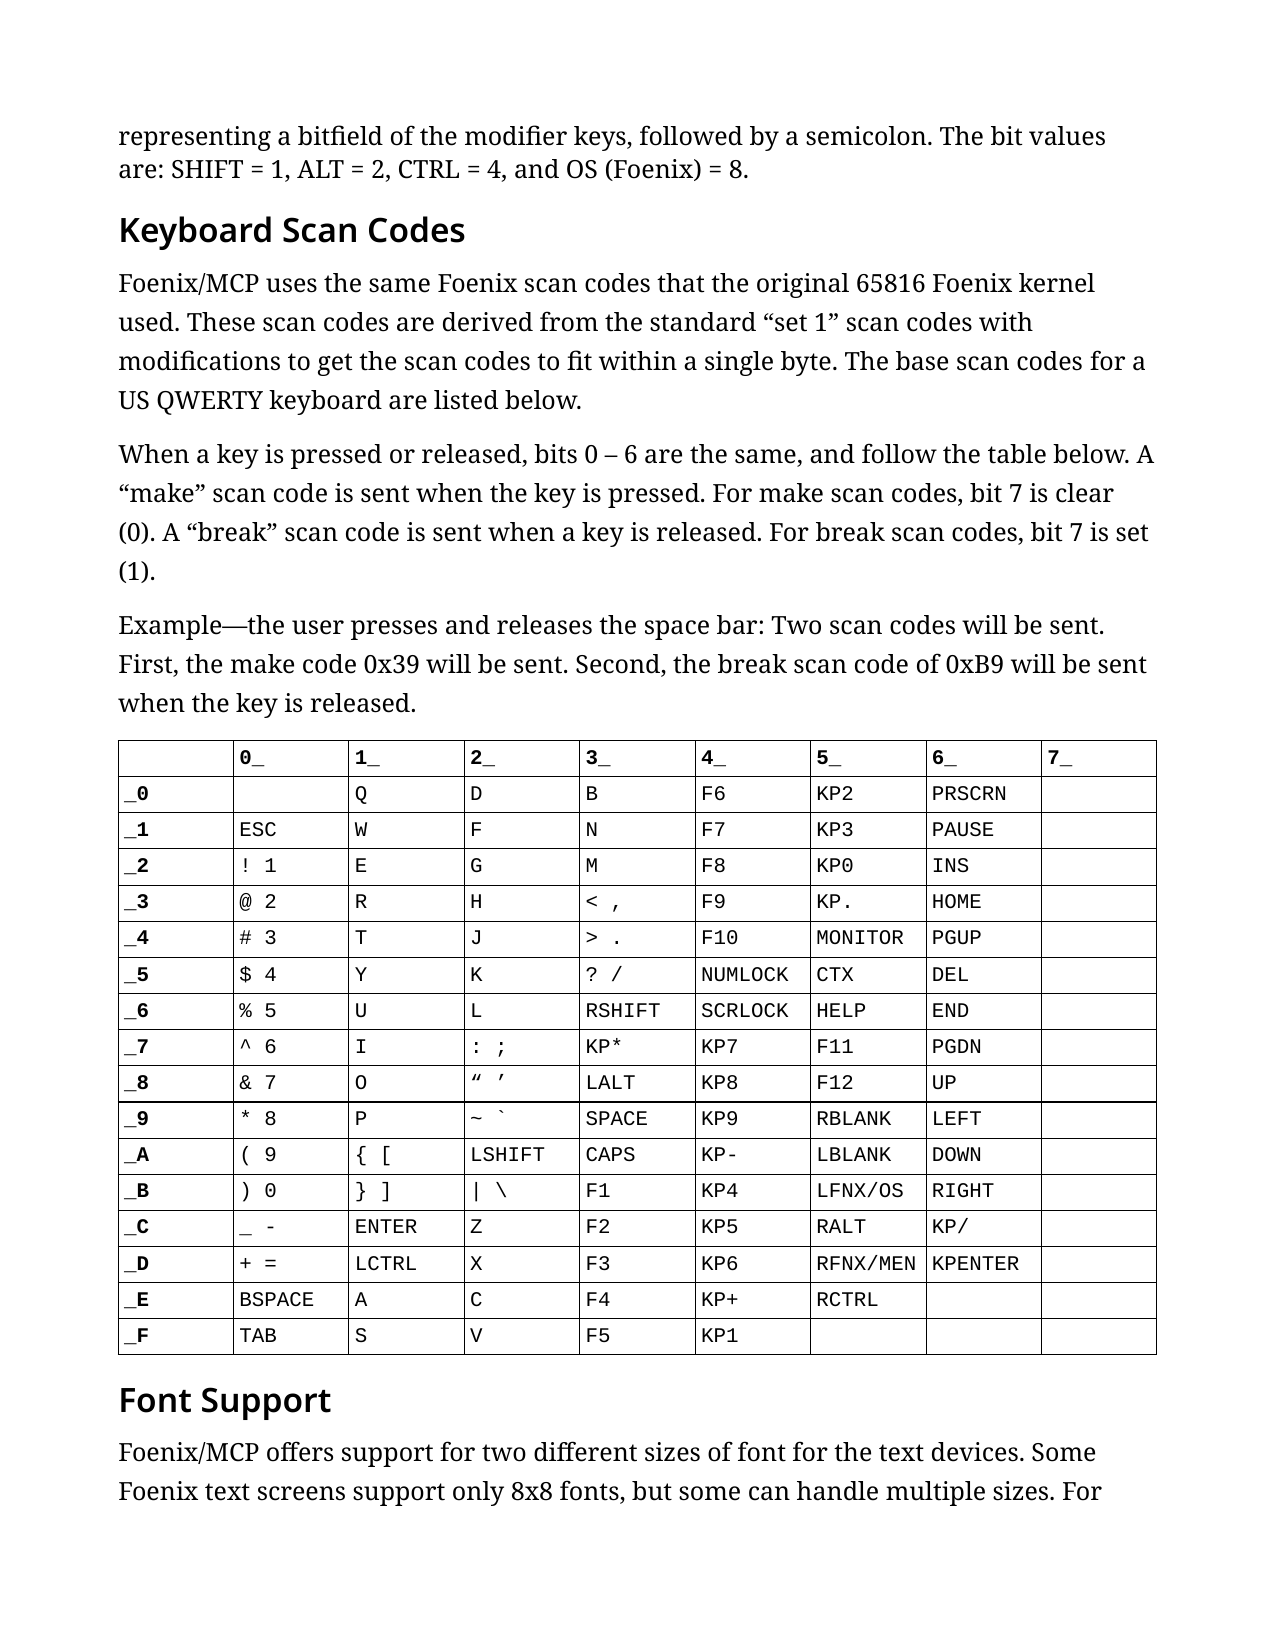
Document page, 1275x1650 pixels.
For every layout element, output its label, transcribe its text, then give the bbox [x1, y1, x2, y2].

table_header 5_ [811, 741, 926, 776]
table_cell KP7 [696, 1030, 810, 1065]
table_cell C [465, 1283, 579, 1318]
table_cell [1042, 994, 1156, 1029]
table_cell [1042, 813, 1156, 848]
table_cell F5 [580, 1319, 695, 1354]
table_cell ! 1 [234, 849, 348, 884]
table_cell H [465, 886, 579, 921]
table_cell SCRLOCK [696, 994, 810, 1029]
table_cell RIGHT [927, 1175, 1041, 1210]
table_cell _F [119, 1319, 233, 1354]
table_cell Q [349, 777, 464, 812]
table_cell _4 [119, 922, 233, 957]
table_cell KP2 [811, 777, 926, 812]
table_cell “ ’ [465, 1066, 579, 1101]
table_cell U [349, 994, 464, 1029]
table_cell LSHIFT [465, 1139, 579, 1174]
table_cell KP+ [696, 1283, 810, 1318]
table_cell B [580, 777, 695, 812]
table_cell [1042, 958, 1156, 993]
subtitle Keyboard Scan Codes [118, 207, 1157, 253]
table_cell [234, 777, 348, 812]
table_cell RALT [811, 1211, 926, 1246]
table_cell RFNX/MEN [811, 1247, 926, 1282]
table_cell [1042, 849, 1156, 884]
table_cell [1042, 777, 1156, 812]
text When a key is pressed or released, bits 0 – 6 are the same, and follow the table below. A “make” scan code is sent when the key is pressed. For make scan codes, bit 7 is clear (0). A “break” scan code is sent when a key is released. For break scan codes, bit 7 is set (1). [118, 437, 1157, 588]
table_cell D [465, 777, 579, 812]
table_cell _7 [119, 1030, 233, 1065]
table_cell _5 [119, 958, 233, 993]
table_cell _D [119, 1247, 233, 1282]
table_header [119, 741, 233, 776]
table_cell END [927, 994, 1041, 1029]
table_cell F7 [696, 813, 810, 848]
table_cell + = [234, 1247, 348, 1282]
table_cell T [349, 922, 464, 957]
table_cell } ] [349, 1175, 464, 1210]
table_cell LEFT [927, 1103, 1041, 1137]
table_cell S [349, 1319, 464, 1354]
table_cell F3 [580, 1247, 695, 1282]
table_cell F [465, 813, 579, 848]
table_cell KP* [580, 1030, 695, 1065]
table_cell [1042, 1175, 1156, 1210]
table_cell [1042, 1066, 1156, 1101]
table_cell KP9 [696, 1103, 810, 1137]
table_cell # 3 [234, 922, 348, 957]
table_cell TAB [234, 1319, 348, 1354]
table_cell LCTRL [349, 1247, 464, 1282]
table_cell ~ ` [465, 1103, 579, 1137]
table_cell [1042, 886, 1156, 921]
table_cell ? / [580, 958, 695, 993]
table_header 3_ [580, 741, 695, 776]
table_cell KP. [811, 886, 926, 921]
table_cell R [349, 886, 464, 921]
table_cell ESC [234, 813, 348, 848]
table_cell F8 [696, 849, 810, 884]
table_cell SPACE [580, 1103, 695, 1137]
table_cell PAUSE [927, 813, 1041, 848]
table_cell [1042, 1030, 1156, 1065]
table_cell CAPS [580, 1139, 695, 1174]
table_cell F1 [580, 1175, 695, 1210]
table_cell > . [580, 922, 695, 957]
table_cell BSPACE [234, 1283, 348, 1318]
table_cell [1042, 1319, 1156, 1354]
table_cell PRSCRN [927, 777, 1041, 812]
table_cell KP4 [696, 1175, 810, 1210]
table_cell W [349, 813, 464, 848]
table_cell RCTRL [811, 1283, 926, 1318]
table_cell $ 4 [234, 958, 348, 993]
table_cell KP- [696, 1139, 810, 1174]
table_cell { [ [349, 1139, 464, 1174]
table_cell F9 [696, 886, 810, 921]
table_header 2_ [465, 741, 579, 776]
table_cell UP [927, 1066, 1041, 1101]
table_header 4_ [696, 741, 810, 776]
table_cell ( 9 [234, 1139, 348, 1174]
table_cell I [349, 1030, 464, 1065]
table_header 6_ [927, 741, 1041, 776]
table_cell LFNX/OS [811, 1175, 926, 1210]
text Foenix/MCP uses the same Foenix scan codes that the original 65816 Foenix kernel used. These scan codes are derived from the standard “set 1” scan codes with modifications to get the scan codes to fit within a single byte. The base scan codes for a US QWERTY keyboard are listed below. [118, 265, 1157, 417]
table_cell RBLANK [811, 1103, 926, 1137]
table_cell P [349, 1103, 464, 1137]
table_cell N [580, 813, 695, 848]
table_cell PGDN [927, 1030, 1041, 1065]
table_cell MONITOR [811, 922, 926, 957]
table_cell PGUP [927, 922, 1041, 957]
table_cell [927, 1283, 1041, 1318]
table_cell _1 [119, 813, 233, 848]
table_cell < , [580, 886, 695, 921]
table_cell Z [465, 1211, 579, 1246]
table_cell | \ [465, 1175, 579, 1210]
table_cell F11 [811, 1030, 926, 1065]
table_cell NUMLOCK [696, 958, 810, 993]
table_cell [1042, 1211, 1156, 1246]
table_cell ENTER [349, 1211, 464, 1246]
table_cell _A [119, 1139, 233, 1174]
table_cell KPENTER [927, 1247, 1041, 1282]
table_cell @ 2 [234, 886, 348, 921]
table_cell F10 [696, 922, 810, 957]
table_cell INS [927, 849, 1041, 884]
table_cell KP8 [696, 1066, 810, 1101]
table_cell [927, 1319, 1041, 1354]
table_cell _E [119, 1283, 233, 1318]
table_cell F4 [580, 1283, 695, 1318]
table_cell _8 [119, 1066, 233, 1101]
table_cell [811, 1319, 926, 1354]
table_cell KP0 [811, 849, 926, 884]
table_cell : ; [465, 1030, 579, 1065]
table_cell CTX [811, 958, 926, 993]
table_cell _ - [234, 1211, 348, 1246]
text Foenix/MCP offers support for two different sizes of font for the text devices. Some Foenix text screens support only 8x8 fonts, but some can handle multiple sizes. For [118, 1434, 1157, 1508]
table_cell F2 [580, 1211, 695, 1246]
table_cell _3 [119, 886, 233, 921]
table_cell L [465, 994, 579, 1029]
table_cell KP6 [696, 1247, 810, 1282]
table_cell DOWN [927, 1139, 1041, 1174]
table_cell % 5 [234, 994, 348, 1029]
table_cell LBLANK [811, 1139, 926, 1174]
table_cell & 7 [234, 1066, 348, 1101]
table_cell _2 [119, 849, 233, 884]
table_cell KP3 [811, 813, 926, 848]
table_cell K [465, 958, 579, 993]
table_cell ^ 6 [234, 1030, 348, 1065]
subtitle Font Support [118, 1376, 1157, 1422]
table_cell RSHIFT [580, 994, 695, 1029]
table_cell Y [349, 958, 464, 993]
table_cell [1042, 1103, 1156, 1137]
text Example—the user presses and releases the space bar: Two scan codes will be sent. First, the make code 0x39 will be sent. Second, the break scan code of 0xB9 will be sent when the key is released. [118, 608, 1157, 720]
table_cell KP/ [927, 1211, 1041, 1246]
table_cell _6 [119, 994, 233, 1029]
table_cell _C [119, 1211, 233, 1246]
table_cell E [349, 849, 464, 884]
table_cell X [465, 1247, 579, 1282]
table_header 0_ [234, 741, 348, 776]
table_cell V [465, 1319, 579, 1354]
table_cell M [580, 849, 695, 884]
table_cell F6 [696, 777, 810, 812]
table_cell ) 0 [234, 1175, 348, 1210]
table_cell HOME [927, 886, 1041, 921]
table_cell [1042, 1247, 1156, 1282]
table_cell G [465, 849, 579, 884]
table_header 7_ [1042, 741, 1156, 776]
table_header 1_ [349, 741, 464, 776]
table_cell F12 [811, 1066, 926, 1101]
table_cell _9 [119, 1103, 233, 1137]
table_cell * 8 [234, 1103, 348, 1137]
table_cell [1042, 1139, 1156, 1174]
table_cell [1042, 1283, 1156, 1318]
table_cell [1042, 922, 1156, 957]
table_cell A [349, 1283, 464, 1318]
table_cell HELP [811, 994, 926, 1029]
table_cell O [349, 1066, 464, 1101]
text representing a bitfield of the modifier keys, followed by a semicolon. The bit values are: SHIFT = 1, ALT = 2, CTRL = 4, and OS (Foenix) = 8. [118, 118, 1157, 186]
table_cell KP5 [696, 1211, 810, 1246]
table_cell DEL [927, 958, 1041, 993]
table_cell J [465, 922, 579, 957]
table_cell KP1 [696, 1319, 810, 1354]
table_cell _0 [119, 777, 233, 812]
table_cell _B [119, 1175, 233, 1210]
table_cell LALT [580, 1066, 695, 1101]
